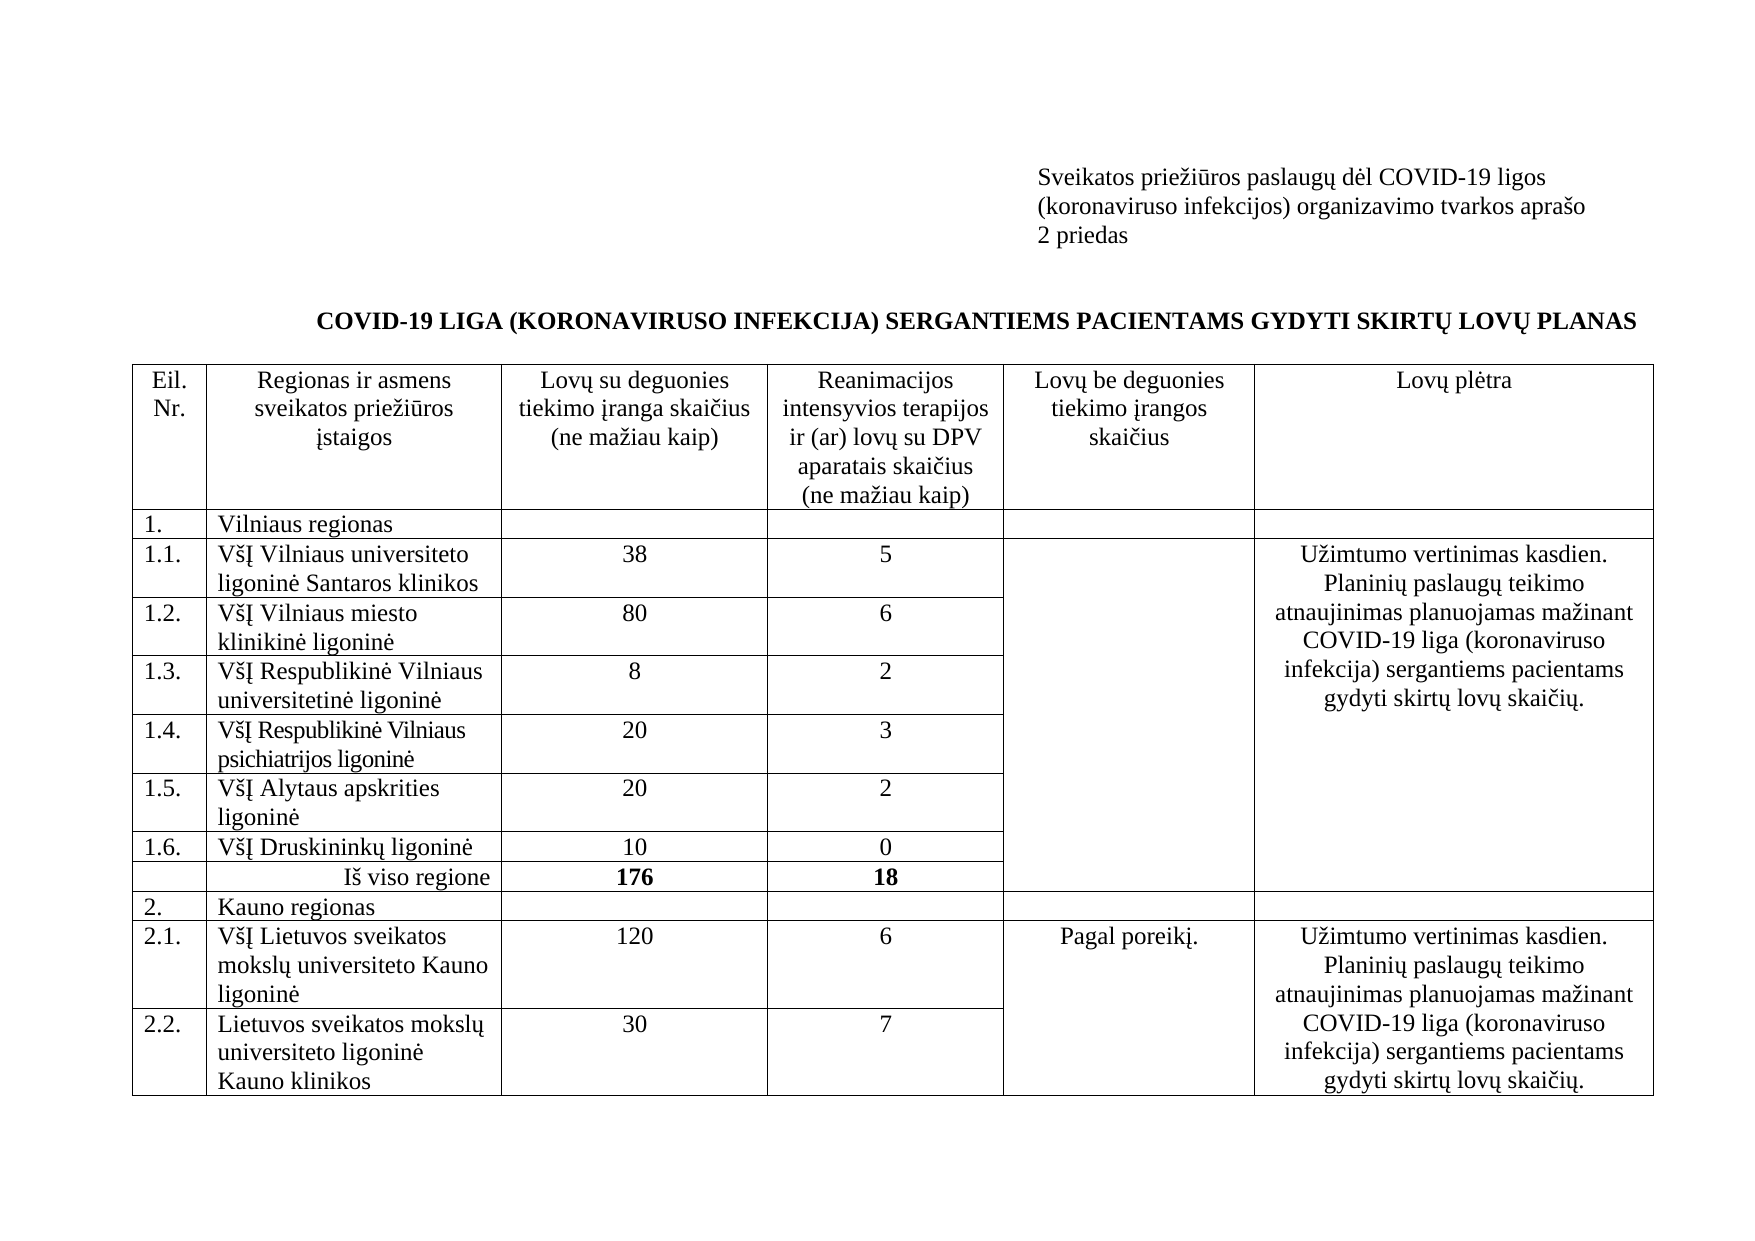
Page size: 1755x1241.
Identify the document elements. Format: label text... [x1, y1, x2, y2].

table_cell 1.6. [133, 832, 206, 861]
table_cell Iš viso regione [207, 862, 501, 891]
table_cell [1004, 539, 1254, 891]
table_cell [133, 862, 206, 891]
table_cell 1.2. [133, 598, 206, 655]
table_cell Užimtumo vertinimas kasdien. Planinių paslaugų teikimo atnaujinimas planuojamas mažinant COVID-19 liga (koronaviruso infekcija) sergantiems pacientams gydyti skirtų lovų skaičių. [1255, 539, 1653, 891]
table_cell [1255, 892, 1653, 920]
table_header Eil. Nr. [133, 365, 206, 508]
table_cell 1. [133, 510, 206, 538]
table_cell 80 [502, 598, 767, 655]
table_cell 6 [768, 921, 1003, 1008]
table_cell 0 [768, 832, 1003, 861]
table_cell VšĮ Vilniaus miesto klinikinė ligoninė [207, 598, 501, 655]
table_cell 2.1. [133, 921, 206, 1008]
table_cell 1.1. [133, 539, 206, 597]
table_cell VšĮ Respublikinė Vilniaus universitetinė ligoninė [207, 656, 501, 714]
table_cell 20 [502, 715, 767, 772]
table_cell [1255, 510, 1653, 538]
table_cell 30 [502, 1009, 767, 1095]
table_cell [768, 510, 1003, 538]
table_cell 1.4. [133, 715, 206, 772]
table_cell [502, 510, 767, 538]
table_cell 10 [502, 832, 767, 861]
table_cell VšĮ Druskininkų ligoninė [207, 832, 501, 861]
text Sveikatos priežiūros paslaugų dėl COVID-19 ligos [650, 162, 1665, 191]
table_cell Kauno regionas [207, 892, 501, 920]
table_cell 2. [133, 892, 206, 920]
table_cell 120 [502, 921, 767, 1008]
table_cell [1004, 510, 1254, 538]
table_cell 18 [768, 862, 1003, 891]
table_cell [502, 892, 767, 920]
table_cell 5 [768, 539, 1003, 597]
table_cell 3 [768, 715, 1003, 772]
table_cell VšĮ Alytaus apskrities ligoninė [207, 774, 501, 831]
table_cell [768, 892, 1003, 920]
table_header Lovų su deguonies tiekimo įranga skaičius (ne mažiau kaip) [502, 365, 767, 508]
table_cell Lietuvos sveikatos mokslų universiteto ligoninė Kauno klinikos [207, 1009, 501, 1095]
table_cell Vilniaus regionas [207, 510, 501, 538]
table_cell 176 [502, 862, 767, 891]
table_cell 1.3. [133, 656, 206, 714]
table_cell 8 [502, 656, 767, 714]
table_cell 1.5. [133, 774, 206, 831]
table_cell 2.2. [133, 1009, 206, 1095]
table_cell 6 [768, 598, 1003, 655]
table_cell Pagal poreikį. [1004, 921, 1254, 1095]
table_cell 7 [768, 1009, 1003, 1095]
table_header Lovų be deguonies tiekimo įrangos skaičius [1004, 365, 1254, 508]
table_header Lovų plėtra [1255, 365, 1653, 508]
table_cell VšĮ Respublikinė Vilniaus psichiatrijos ligoninė [207, 715, 501, 772]
table_header Regionas ir asmens sveikatos priežiūros įstaigos [207, 365, 501, 508]
table_cell 2 [768, 656, 1003, 714]
table_cell Užimtumo vertinimas kasdien. Planinių paslaugų teikimo atnaujinimas planuojamas mažinant COVID-19 liga (koronaviruso infekcija) sergantiems pacientams gydyti skirtų lovų skaičių. [1255, 921, 1653, 1095]
table_cell VšĮ Lietuvos sveikatos mokslų universiteto Kauno ligoninė [207, 921, 501, 1008]
text (koronaviruso infekcijos) organizavimo tvarkos aprašo [650, 191, 1665, 220]
table_cell 38 [502, 539, 767, 597]
table_cell 2 [768, 774, 1003, 831]
text COVID-19 LIGA (KORONAVIRUSO INFEKCIJA) SERGANTIEMS PACIENTAMS GYDYTI SKIRTŲ LOVŲ PLANAS [259, 306, 1695, 335]
table_cell [1004, 892, 1254, 920]
text 2 priedas [148, 220, 1665, 249]
table_cell VšĮ Vilniaus universiteto ligoninė Santaros klinikos [207, 539, 501, 597]
table_cell 20 [502, 774, 767, 831]
table_header Reanimacijos intensyvios terapijos ir (ar) lovų su DPV aparatais skaičius (ne mažiau kaip) [768, 365, 1003, 508]
